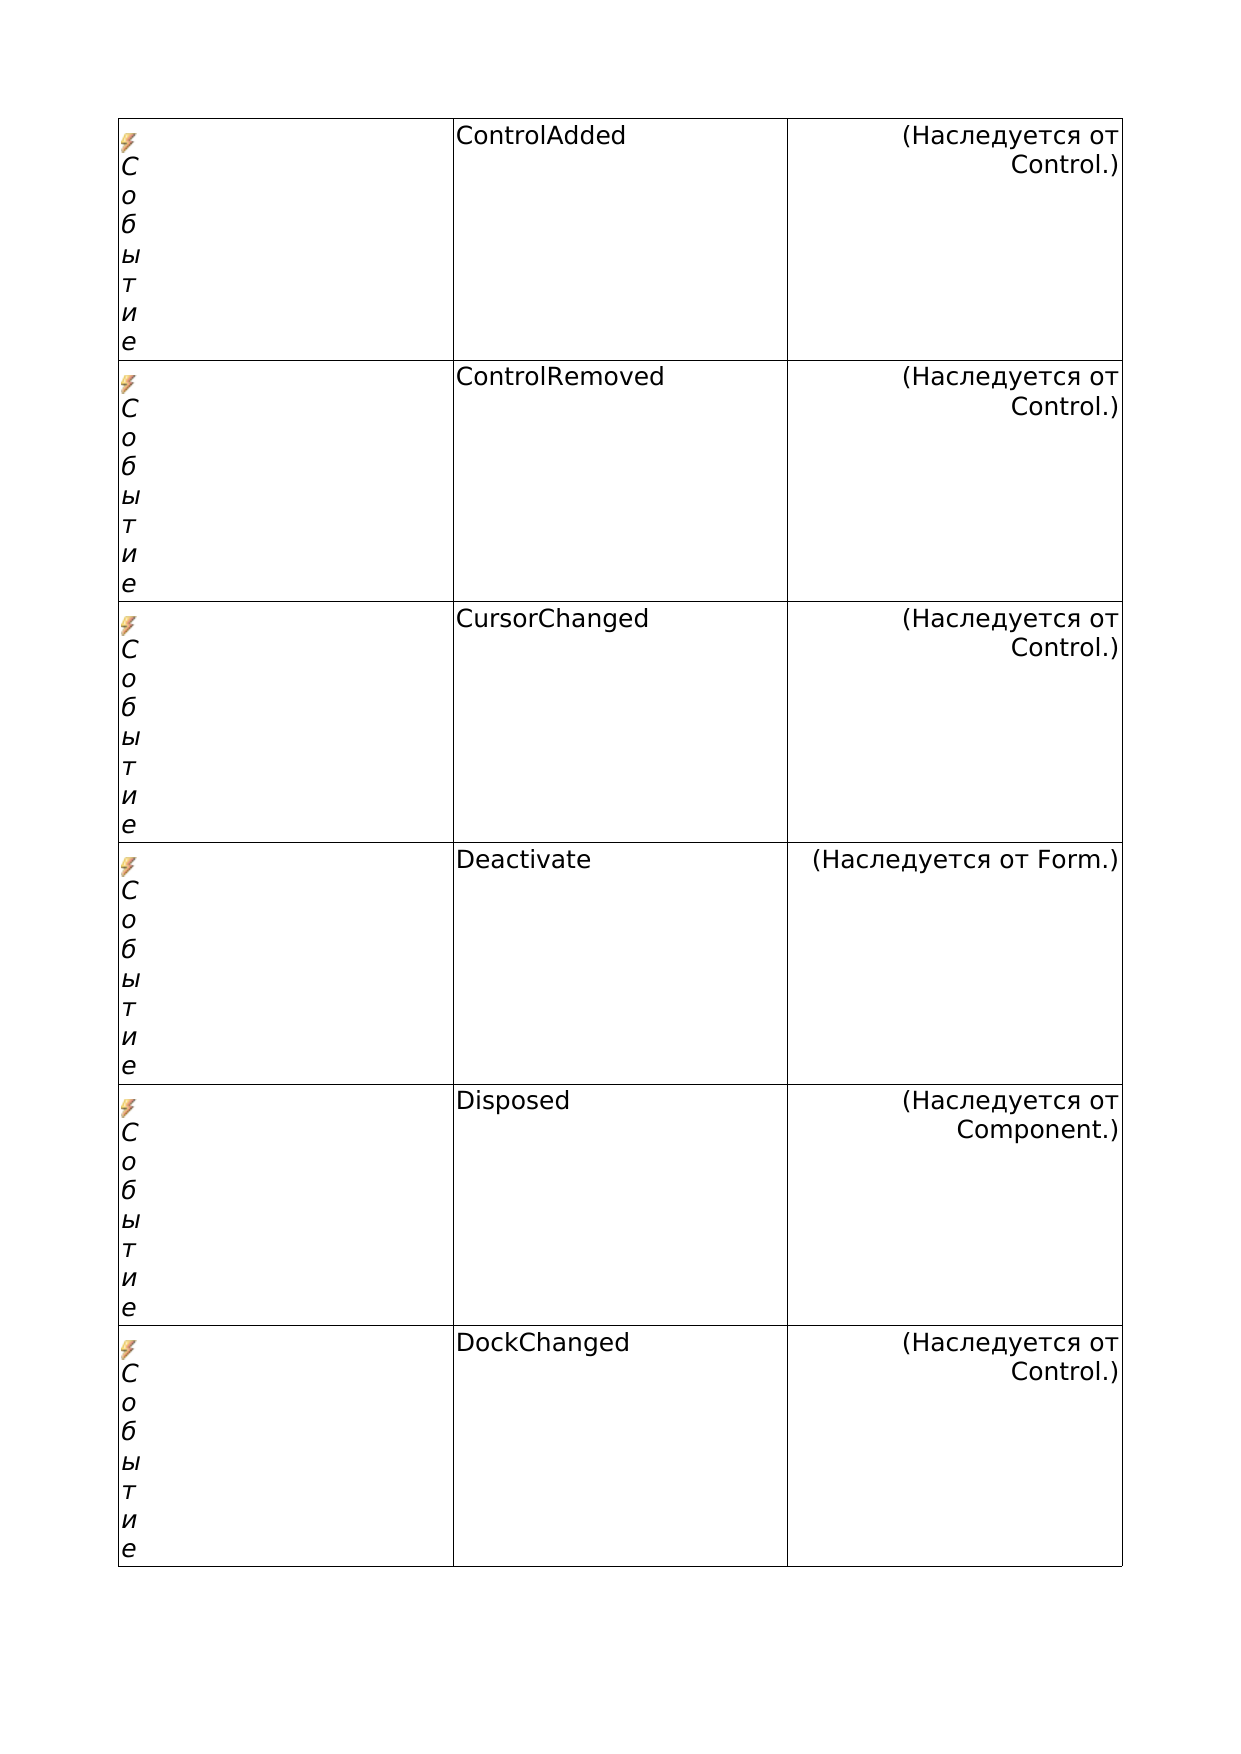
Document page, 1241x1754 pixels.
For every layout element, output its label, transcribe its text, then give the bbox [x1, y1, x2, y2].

table_cell [119, 1085, 453, 1325]
table_cell (Наследуется от Control.) [788, 602, 1122, 842]
picture [121, 1340, 137, 1360]
table_cell [119, 602, 453, 842]
table_cell (Наследуется от Control.) [788, 1326, 1122, 1566]
picture [121, 616, 137, 636]
picture [121, 375, 137, 394]
table_cell [119, 843, 453, 1083]
picture [121, 857, 137, 877]
table_cell Disposed [454, 1085, 787, 1325]
table_cell Deactivate [454, 843, 787, 1083]
table_cell [119, 1326, 453, 1566]
table_cell ControlRemoved [454, 361, 787, 601]
picture [121, 1099, 137, 1118]
table_cell (Наследуется от Control.) [788, 119, 1122, 359]
table_cell DockChanged [454, 1326, 787, 1566]
table_cell (Наследуется от Component.) [788, 1085, 1122, 1325]
table_cell CursorChanged [454, 602, 787, 842]
table_cell (Наследуется от Form.) [788, 843, 1122, 1083]
table_cell ControlAdded [454, 119, 787, 359]
table_cell [119, 119, 453, 359]
picture [121, 133, 137, 153]
table_cell (Наследуется от Control.) [788, 361, 1122, 601]
table_cell [119, 361, 453, 601]
